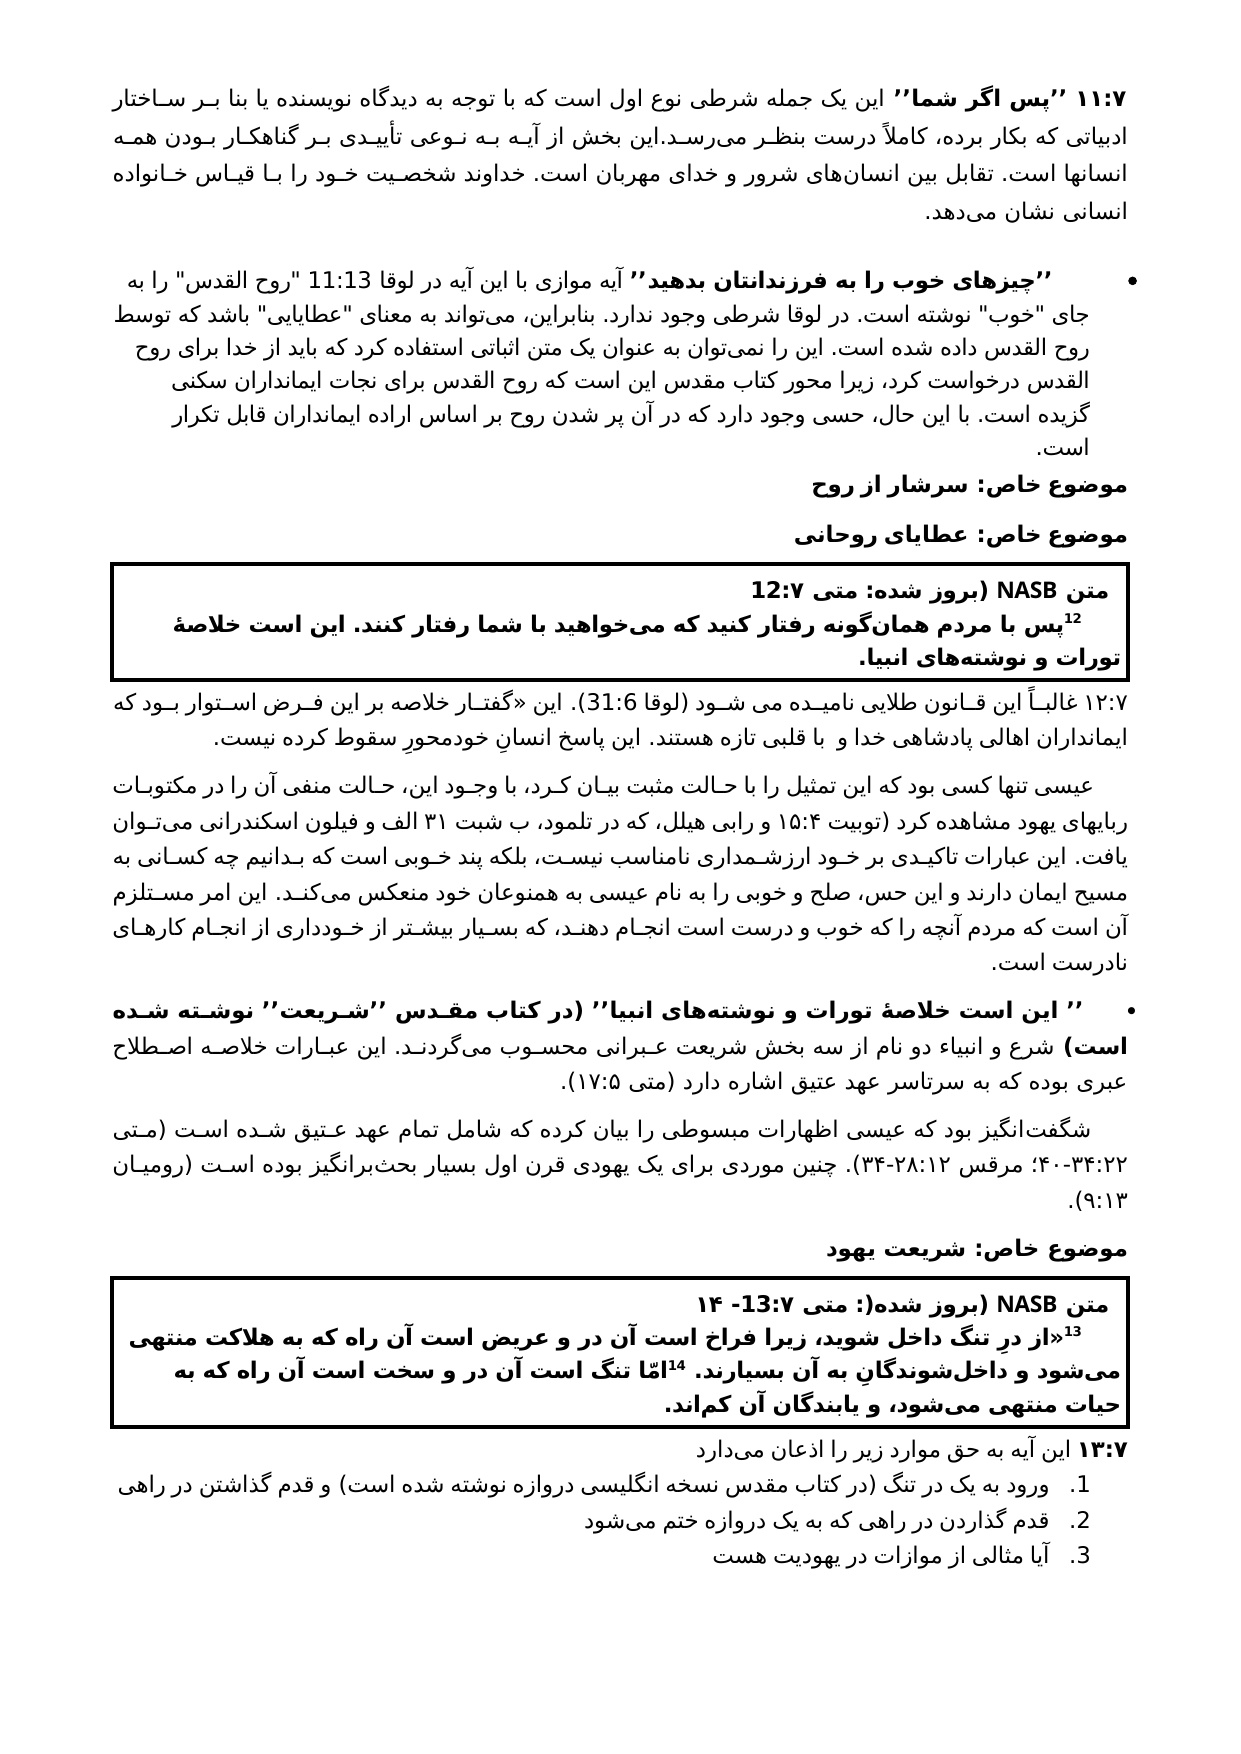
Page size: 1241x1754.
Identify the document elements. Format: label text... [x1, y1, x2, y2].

table_header متن NASB (بروز شده(: متی 13:۷- ۱۴ 13«از درِ تنگ داخل شوید، زیرا فراخ است آن در و عریض است آن راه که به هلاکت منتهی می‌شود و داخل‌شوندگانِ به آن بسیارند. 14امّا تنگ است آن در و سخت است آن راه که به حیات منتهی می‌شود، و یابندگان آن کم‌اند. [114, 1280, 1126, 1425]
text موضوع خاص: شریعت یهود [112, 1228, 1128, 1263]
text موضوع خاص: عطایای روحانی [112, 512, 1128, 550]
text ۱۲:۷ غالباً این قانون طلایی نامیده می شود (لوقا 31:6). این «گفتار خلاصه بر این فرض استوار بود که ایمانداران اهالی پادشاهی خدا و با قلبی تازه هستند. این پاسخ انسانِ خودمحورِ سقوط کرده نیست. [112, 682, 1128, 753]
table_header متن NASB (بروز شده: متی 12:۷ 12پس با مردم همان‌گونه رفتار کنید که می‌خواهید با شما رفتار کنند. این است خلاصۀ تورات و نوشته‌های انبیا. [114, 566, 1126, 678]
text ۱۱:۷ ٬٬پس اگر شما٬٬ این یک جمله شرطی نوع اول است که با توجه به دیدگاه نویسنده یا بنا بر ساختار ادبیاتی که بکار برده، کاملاً درست بنظر می‌رسد.این بخش از آیه به نوعی تأییدی بر گناهکار بودن همه انسانها است. تقابل بین انسان‌های شرور و خدای مهربان است. خداوند شخصیت خود را با قیاس خانواده انسانی نشان می‌دهد. [112, 77, 1128, 227]
list ٬٬ این است خلاصۀ تورات و نوشته‌های انبیا٬٬ (در کتاب مقدس ٬٬شریعت٬٬ نوشته شده است) شرع و انبیاء دو نام از سه بخش شریعت عبرانی محسوب می‌گردند. این عبارات خلاصه اصطلاح عبری بوده که به سرتاسر عهد عتیق اشاره دارد (متی ۱۷:۵). [112, 990, 1128, 1097]
text ۱۳:۷ این آیه به حق موارد زیر را اذعان می‌دارد [112, 1429, 1128, 1464]
list قدم گذاردن در راهی که به یک دروازه ختم می‌شود [112, 1500, 1091, 1535]
list ورود به یک در تنگ (در کتاب مقدس نسخه انگلیسی دروازه نوشته شده است) و قدم گذاشتن در راهی [112, 1464, 1091, 1500]
text موضوع خاص: سرشار از روح [112, 462, 1128, 500]
text عیسی تنها کسی بود که این تمثیل را با حالت مثبت بیان کرد، با وجود این، حالت منفی آن را در مکتوبات ربایهای یهود مشاهده کرد (توبیت ۱۵:۴ و رابی هیلل، که در تلمود، ب شبت ۳۱ الف و فیلون اسکندرانی می‌توان یافت. این عبارات تاکیدی بر خود ارزشمداری نامناسب نیست، بلکه پند خوبی است که بدانیم چه کسانی به مسیح ایمان دارند و این حس، صلح و خوبی را به نام عیسی به همنوعان خود منعکس می‌کند. این امر مستلزم آن است که مردم آنچه را که خوب و درست است انجام دهند، که بسیار بیشتر از خودداری از انجام کارهای نادرست است. [112, 765, 1128, 978]
text شگفت‌انگیز بود که عیسی اظهارات مبسوطی را بیان کرده که شامل تمام عهد عتیق شده است (متی ۳۴:۲۲-۴۰؛ مرقس ۲۸:۱۲-۳۴). چنین موردی برای یک یهودی قرن اول بسیار بحث‌برانگیز بوده است (رومیان ۹:۱۳). [112, 1109, 1128, 1215]
list آیا مثالی از موازات در یهودیت هست [112, 1535, 1091, 1571]
list ٬٬چیزهای خوب را به فرزندانتان بدهید٬٬ آیه موازی با این آیه در لوقا 11:13 "روح القدس" را به جای "خوب" نوشته است. در لوقا شرطی وجود ندارد. بنابراین، می‌تواند به معنای "عطایایی" باشد که توسط روح القدس داده شده است. این را نمی‌توان به عنوان یک متن اثباتی استفاده کرد که باید از خدا برای روح القدس درخواست کرد، زیرا محور کتاب مقدس این است که روح القدس برای نجات ایمانداران سکنی گزیده است. با این حال، حسی وجود دارد که در آن پر شدن روح بر اساس اراده ایمانداران قابل تکرار است. [112, 262, 1128, 462]
